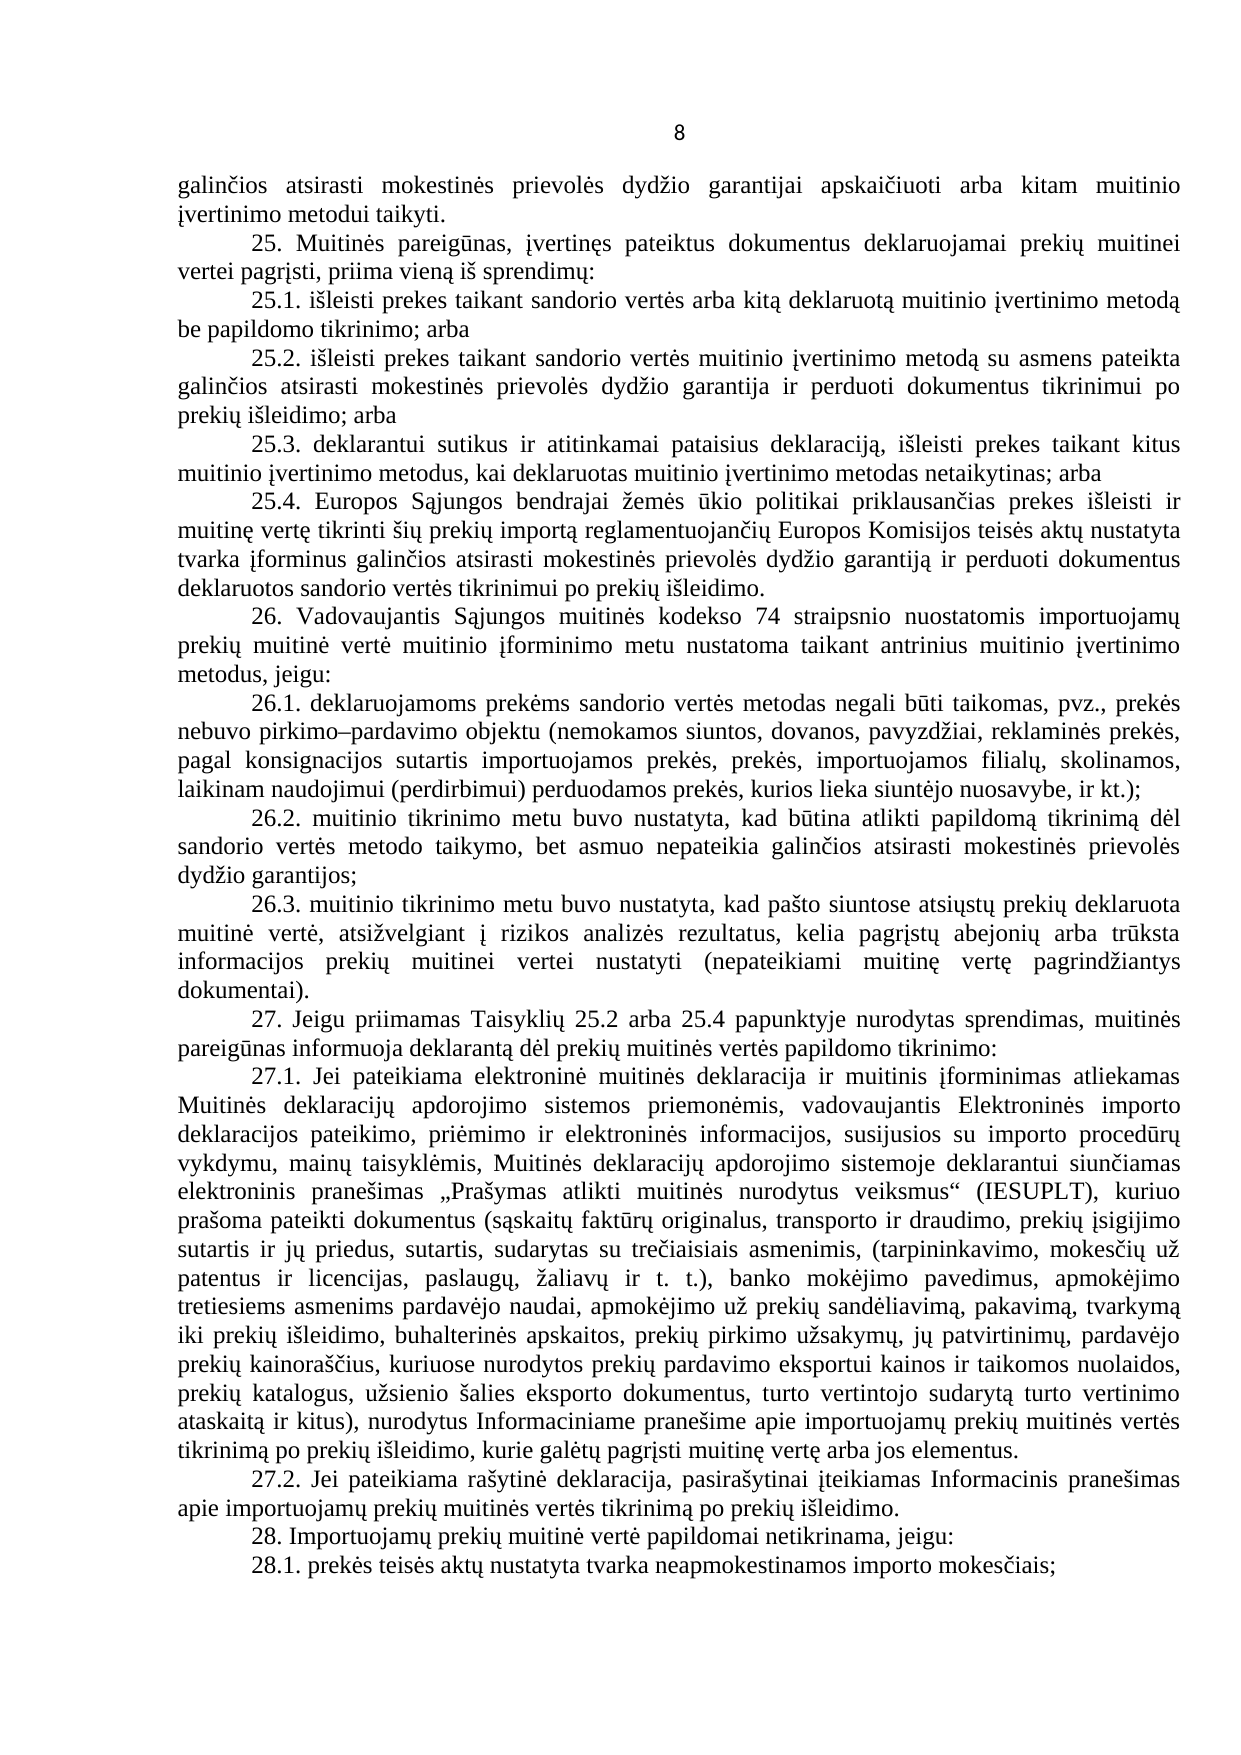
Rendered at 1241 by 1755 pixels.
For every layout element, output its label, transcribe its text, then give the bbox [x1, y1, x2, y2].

text 26.1. deklaruojamoms prekėms sandorio vertės metodas negali būti taikomas, pvz., prekės nebuvo pirkimo–pardavimo objektu (nemokamos siuntos, dovanos, pavyzdžiai, reklaminės prekės, pagal konsignacijos sutartis importuojamos prekės, prekės, importuojamos filialų, skolinamos, laikinam naudojimui (perdirbimui) perduodamos prekės, kurios lieka siuntėjo nuosavybe, ir kt.); [177, 688, 1181, 803]
text 25.3. deklarantui sutikus ir atitinkamai pataisius deklaraciją, išleisti prekes taikant kitus muitinio įvertinimo metodus, kai deklaruotas muitinio įvertinimo metodas netaikytinas; arba [177, 429, 1181, 486]
text 27. Jeigu priimamas Taisyklių 25.2 arba 25.4 papunktyje nurodytas sprendimas, muitinės pareigūnas informuoja deklarantą dėl prekių muitinės vertės papildomo tikrinimo: [177, 1004, 1181, 1061]
text 26.3. muitinio tikrinimo metu buvo nustatyta, kad pašto siuntose atsiųstų prekių deklaruota muitinė vertė, atsižvelgiant į rizikos analizės rezultatus, kelia pagrįstų abejonių arba trūksta informacijos prekių muitinei vertei nustatyti (nepateikiami muitinę vertę pagrindžiantys dokumentai). [177, 889, 1181, 1004]
text 27.2. Jei pateikiama rašytinė deklaracija, pasirašytinai įteikiamas Informacinis pranešimas apie importuojamų prekių muitinės vertės tikrinimą po prekių išleidimo. [177, 1464, 1181, 1521]
text 26. Vadovaujantis Sąjungos muitinės kodekso 74 straipsnio nuostatomis importuojamų prekių muitinė vertė muitinio įforminimo metu nustatoma taikant antrinius muitinio įvertinimo metodus, jeigu: [177, 601, 1181, 688]
text 25.4. Europos Sąjungos bendrajai žemės ūkio politikai priklausančias prekes išleisti ir muitinę vertę tikrinti šių prekių importą reglamentuojančių Europos Komisijos teisės aktų nustatyta tvarka įforminus galinčios atsirasti mokestinės prievolės dydžio garantiją ir perduoti dokumentus deklaruotos sandorio vertės tikrinimui po prekių išleidimo. [177, 486, 1181, 601]
text 25.2. išleisti prekes taikant sandorio vertės muitinio įvertinimo metodą su asmens pateikta galinčios atsirasti mokestinės prievolės dydžio garantija ir perduoti dokumentus tikrinimui po prekių išleidimo; arba [177, 343, 1181, 429]
text 28. Importuojamų prekių muitinė vertė papildomai netikrinama, jeigu: [177, 1521, 1181, 1550]
text 26.2. muitinio tikrinimo metu buvo nustatyta, kad būtina atlikti papildomą tikrinimą dėl sandorio vertės metodo taikymo, bet asmuo nepateikia galinčios atsirasti mokestinės prievolės dydžio garantijos; [177, 803, 1181, 889]
text 25.1. išleisti prekes taikant sandorio vertės arba kitą deklaruotą muitinio įvertinimo metodą be papildomo tikrinimo; arba [177, 285, 1181, 343]
text 27.1. Jei pateikiama elektroninė muitinės deklaracija ir muitinis įforminimas atliekamas Muitinės deklaracijų apdorojimo sistemos priemonėmis, vadovaujantis Elektroninės importo deklaracijos pateikimo, priėmimo ir elektroninės informacijos, susijusios su importo procedūrų vykdymu, mainų taisyklėmis, Muitinės deklaracijų apdorojimo sistemoje deklarantui siunčiamas elektroninis pranešimas „Prašymas atlikti muitinės nurodytus veiksmus“ (IESUPLT), kuriuo prašoma pateikti dokumentus (sąskaitų faktūrų originalus, transporto ir draudimo, prekių įsigijimo sutartis ir jų priedus, sutartis, sudarytas su trečiaisiais asmenimis, (tarpininkavimo, mokesčių už patentus ir licencijas, paslaugų, žaliavų ir t. t.), banko mokėjimo pavedimus, apmokėjimo tretiesiems asmenims pardavėjo naudai, apmokėjimo už prekių sandėliavimą, pakavimą, tvarkymą iki prekių išleidimo, buhalterinės apskaitos, prekių pirkimo užsakymų, jų patvirtinimų, pardavėjo prekių kainoraščius, kuriuose nurodytos prekių pardavimo eksportui kainos ir taikomos nuolaidos, prekių katalogus, užsienio šalies eksporto dokumentus, turto vertintojo sudarytą turto vertinimo ataskaitą ir kitus), nurodytus Informaciniame pranešime apie importuojamų prekių muitinės vertės tikrinimą po prekių išleidimo, kurie galėtų pagrįsti muitinę vertę arba jos elementus. [177, 1061, 1181, 1464]
text galinčios atsirasti mokestinės prievolės dydžio garantijai apskaičiuoti arba kitam muitinio įvertinimo metodui taikyti. [177, 170, 1181, 228]
text 25. Muitinės pareigūnas, įvertinęs pateiktus dokumentus deklaruojamai prekių muitinei vertei pagrįsti, priima vieną iš sprendimų: [177, 228, 1181, 285]
text 28.1. prekės teisės aktų nustatyta tvarka neapmokestinamos importo mokesčiais; [177, 1550, 1181, 1579]
